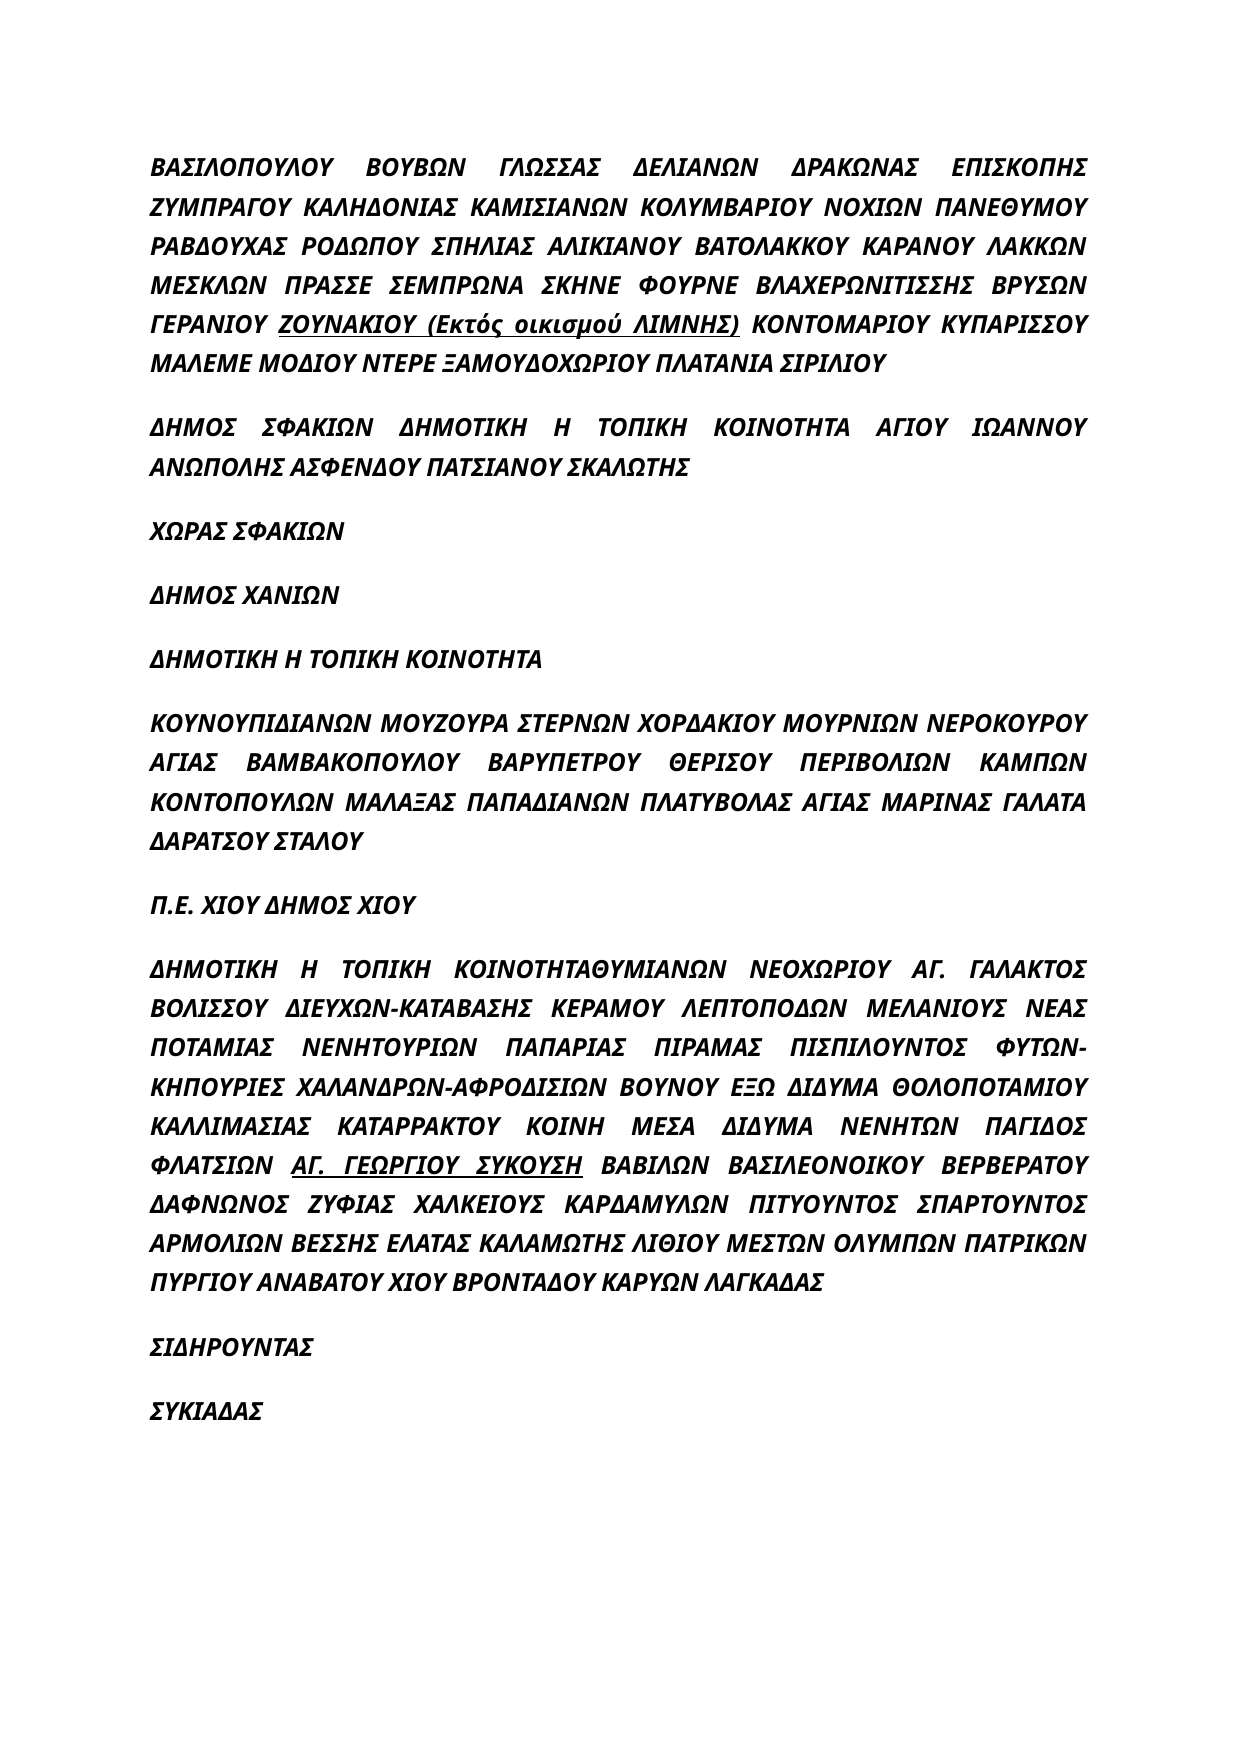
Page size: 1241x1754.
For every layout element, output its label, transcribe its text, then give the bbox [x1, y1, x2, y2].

text ΣΥΚΙΑΔΑΣ [150, 1393, 1090, 1427]
text ΔΗΜΟΤΙΚΗ Η ΤΟΠΙΚΗ ΚΟΙΝΟΤΗΤΑΘΥΜΙΑΝΩΝ ΝΕΟΧΩΡΙΟΥ ΑΓ. ΓΑΛΑΚΤΟΣ ΒΟΛΙΣΣΟΥ ΔΙΕΥΧΩΝ-ΚΑΤΑΒΑΣΗΣ ΚΕΡΑΜΟΥ ΛΕΠΤΟΠΟΔΩΝ ΜΕΛΑΝΙΟΥΣ ΝΕΑΣ ΠΟΤΑΜΙΑΣ ΝΕΝΗΤΟΥΡΙΩΝ ΠΑΠΑΡΙΑΣ ΠΙΡΑΜΑΣ ΠΙΣΠΙΛΟΥΝΤΟΣ ΦΥΤΩΝ-ΚΗΠΟΥΡΙΕΣ ΧΑΛΑΝΔΡΩΝ-ΑΦΡΟΔΙΣΙΩΝ ΒΟΥΝΟΥ ΕΞΩ ΔΙΔΥΜΑ ΘΟΛΟΠΟΤΑΜΙΟΥ ΚΑΛΛΙΜΑΣΙΑΣ ΚΑΤΑΡΡΑΚΤΟΥ ΚΟΙΝΗ ΜΕΣΑ ΔΙΔΥΜΑ ΝΕΝΗΤΩΝ ΠΑΓΙΔΟΣ ΦΛΑΤΣΙΩΝ ΑΓ. ΓΕΩΡΓΙΟΥ ΣΥΚΟΥΣΗ ΒΑΒΙΛΩΝ ΒΑΣΙΛΕΟΝΟΙΚΟΥ ΒΕΡΒΕΡΑΤΟΥ ΔΑΦΝΩΝΟΣ ΖΥΦΙΑΣ ΧΑΛΚΕΙΟΥΣ ΚΑΡΔΑΜΥΛΩΝ ΠΙΤΥΟΥΝΤΟΣ ΣΠΑΡΤΟΥΝΤΟΣ ΑΡΜΟΛΙΩΝ ΒΕΣΣΗΣ ΕΛΑΤΑΣ ΚΑΛΑΜΩΤΗΣ ΛΙΘΙΟΥ ΜΕΣΤΩΝ ΟΛΥΜΠΩΝ ΠΑΤΡΙΚΩΝ ΠΥΡΓΙΟΥ ΑΝΑΒΑΤΟΥ ΧΙΟΥ ΒΡΟΝΤΑΔΟΥ ΚΑΡΥΩΝ ΛΑΓΚΑΔΑΣ [150, 952, 1090, 1299]
text ΔΗΜΟΤΙΚΗ Η ΤΟΠΙΚΗ ΚΟΙΝΟΤΗΤΑ [150, 642, 1090, 676]
text ΔΗΜΟΣ ΣΦΑΚΙΩΝ ΔΗΜΟΤΙΚΗ Η ΤΟΠΙΚΗ ΚΟΙΝΟΤΗΤΑ ΑΓΙΟΥ ΙΩΑΝΝΟΥ ΑΝΩΠΟΛΗΣ ΑΣΦΕΝΔΟΥ ΠΑΤΣΙΑΝΟΥ ΣΚΑΛΩΤΗΣ [150, 410, 1090, 483]
text ΚΟΥΝΟΥΠΙΔΙΑΝΩΝ ΜΟΥΖΟΥΡΑ ΣΤΕΡΝΩΝ ΧΟΡΔΑΚΙΟΥ ΜΟΥΡΝΙΩΝ ΝΕΡΟΚΟΥΡΟΥ ΑΓΙΑΣ ΒΑΜΒΑΚΟΠΟΥΛΟΥ ΒΑΡΥΠΕΤΡΟΥ ΘΕΡΙΣΟΥ ΠΕΡΙΒΟΛΙΩΝ ΚΑΜΠΩΝ ΚΟΝΤΟΠΟΥΛΩΝ ΜΑΛΑΞΑΣ ΠΑΠΑΔΙΑΝΩΝ ΠΛΑΤΥΒΟΛΑΣ ΑΓΙΑΣ ΜΑΡΙΝΑΣ ΓΑΛΑΤΑ ΔΑΡΑΤΣΟΥ ΣΤΑΛΟΥ [150, 706, 1090, 857]
text ΧΩΡΑΣ ΣΦΑΚΙΩΝ [150, 513, 1090, 547]
text ΣΙΔΗΡΟΥΝΤΑΣ [150, 1329, 1090, 1363]
text ΔΗΜΟΣ ΧΑΝΙΩΝ [150, 577, 1090, 612]
text Π.Ε. ΧΙΟΥ ΔΗΜΟΣ ΧΙΟΥ [150, 887, 1090, 922]
text ΒΑΣΙΛΟΠΟΥΛΟΥ ΒΟΥΒΩΝ ΓΛΩΣΣΑΣ ΔΕΛΙΑΝΩΝ ΔΡΑΚΩΝΑΣ ΕΠΙΣΚΟΠΗΣ ΖΥΜΠΡΑΓΟΥ ΚΑΛΗΔΟΝΙΑΣ ΚΑΜΙΣΙΑΝΩΝ ΚΟΛΥΜΒΑΡΙΟΥ ΝΟΧΙΩΝ ΠΑΝΕΘΥΜΟΥ ΡΑΒΔΟΥΧΑΣ ΡΟΔΩΠΟΥ ΣΠΗΛΙΑΣ ΑΛΙΚΙΑΝΟΥ ΒΑΤΟΛΑΚΚΟΥ ΚΑΡΑΝΟΥ ΛΑΚΚΩΝ ΜΕΣΚΛΩΝ ΠΡΑΣΣΕ ΣΕΜΠΡΩΝΑ ΣΚΗΝΕ ΦΟΥΡΝΕ ΒΛΑΧΕΡΩΝΙΤΙΣΣΗΣ ΒΡΥΣΩΝ ΓΕΡΑΝΙΟΥ ΖΟΥΝΑΚΙΟΥ (Εκτός οικισμού ΛΙΜΝΗΣ) ΚΟΝΤΟΜΑΡΙΟΥ ΚΥΠΑΡΙΣΣΟΥ ΜΑΛΕΜΕ ΜΟΔΙΟΥ ΝΤΕΡΕ ΞΑΜΟΥΔΟΧΩΡΙΟΥ ΠΛΑΤΑΝΙΑ ΣΙΡΙΛΙΟΥ [150, 150, 1090, 380]
